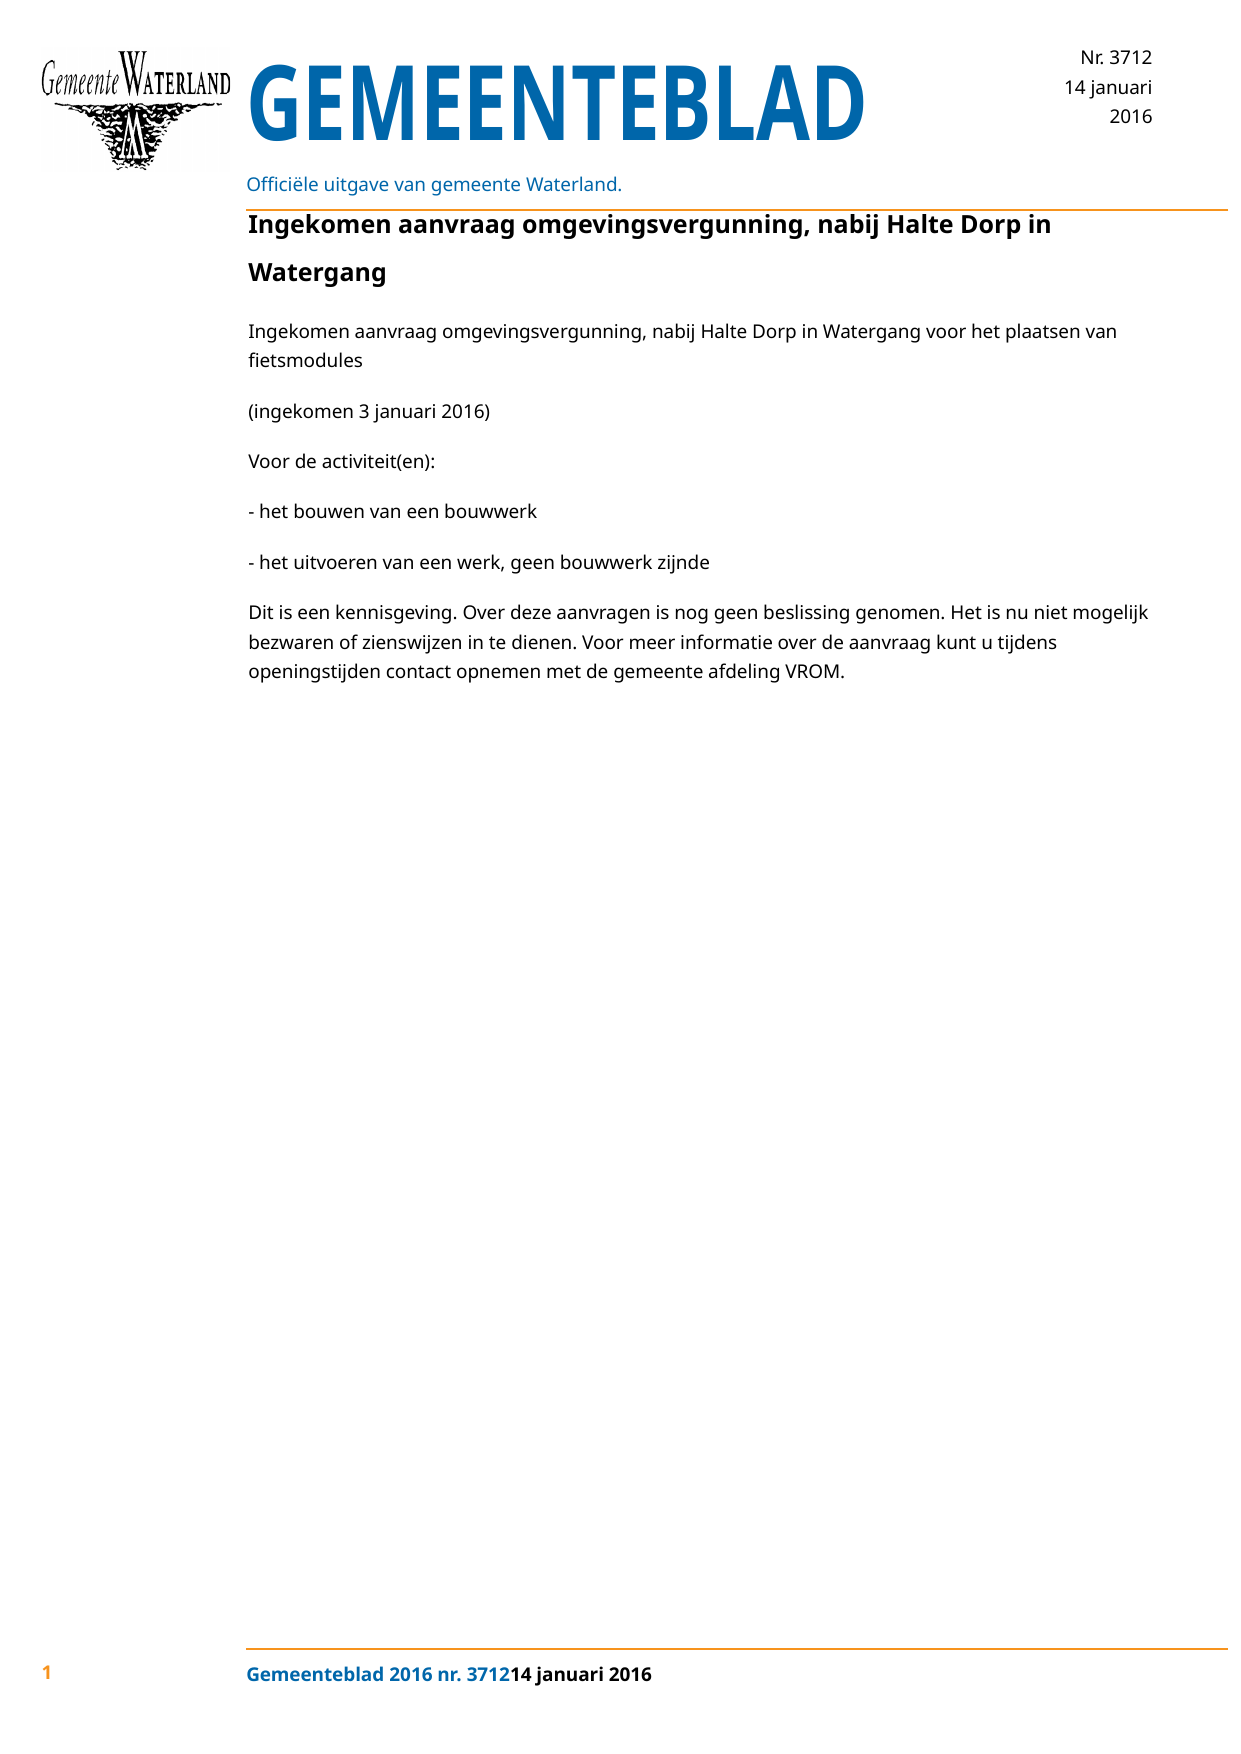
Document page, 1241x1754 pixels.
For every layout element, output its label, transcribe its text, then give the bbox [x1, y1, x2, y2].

text Dit is een kennisgeving. Over deze aanvragen is nog geen beslissing genomen. Het is nu niet mogelijk bezwaren of zienswijzen in te dienen. Voor meer informatie over de aanvraag kunt u tijdens openingstijden contact opnemen met de gemeente afdeling VROM. [248, 599, 1152, 684]
picture [41, 47, 231, 172]
text Ingekomen aanvraag omgevingsvergunning, nabij Halte Dorp in Watergang voor het plaatsen van fietsmodules [248, 318, 1152, 373]
text Voor de activiteit(en): [248, 448, 1152, 474]
text - het bouwen van een bouwwerk [248, 499, 1152, 524]
text (ingekomen 3 januari 2016) [248, 398, 1152, 424]
text - het uitvoeren van een werk, geen bouwwerk zijnde [248, 549, 1152, 575]
text Ingekomen aanvraag omgevingsvergunning, nabij Halte Dorp in Watergang [248, 211, 1152, 288]
